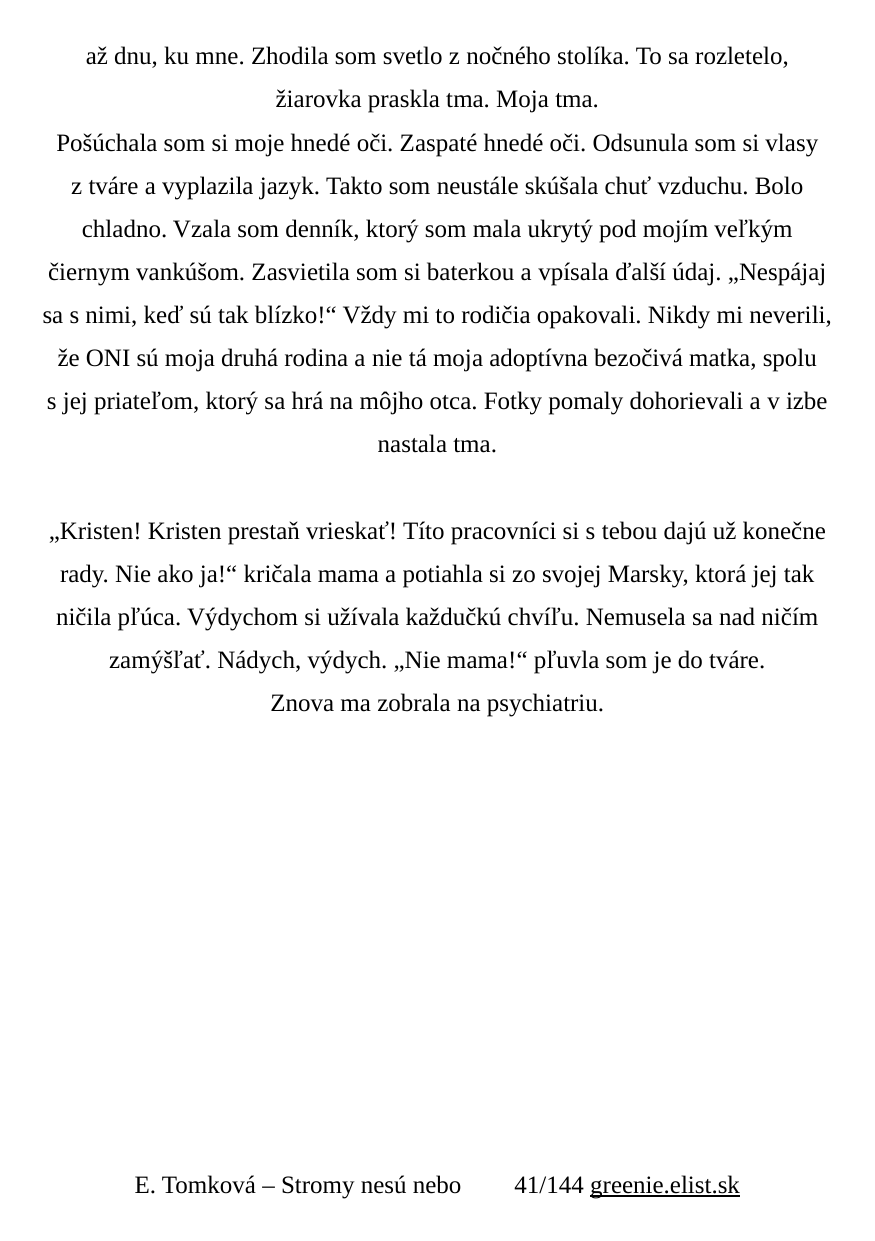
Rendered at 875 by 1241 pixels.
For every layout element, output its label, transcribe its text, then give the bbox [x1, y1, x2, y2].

text „Kristen! Kristen prestaň vrieskať! Títo pracovníci si s tebou dajú už konečne rady. Nie ako ja!“ kričala mama a potiahla si zo svojej Marsky, ktorá jej tak ničila pľúca. Výdychom si užívala každučkú chvíľu. Nemusela sa nad ničím zamýšľať. Nádych, výdych. „Nie mama!“ pľuvla som je do tváre. [41, 516, 833, 674]
text Pošúchala som si moje hnedé oči. Zaspaté hnedé oči. Odsunula som si vlasy z tváre a vyplazila jazyk. Takto som neustále skúšala chuť vzduchu. Bolo chladno. Vzala som denník, ktorý som mala ukrytý pod mojím veľkým čiernym vankúšom. Zasvietila som si baterkou a vpísala ďalší údaj. „Nespájaj sa s nimi, keď sú tak blízko!“ Vždy mi to rodičia opakovali. Nikdy mi neverili, že ONI sú moja druhá rodina a nie tá moja adoptívna bezočivá matka, spolu s jej priateľom, ktorý sa hrá na môjho otca. Fotky pomaly dohorievali a v izbe nastala tma. [41, 128, 833, 458]
text až dnu, ku mne. Zhodila som svetlo z nočného stolíka. To sa rozletelo, žiarovka praskla tma. Moja tma. [41, 41, 833, 113]
text Znova ma zobrala na psychiatriu. [41, 688, 833, 717]
